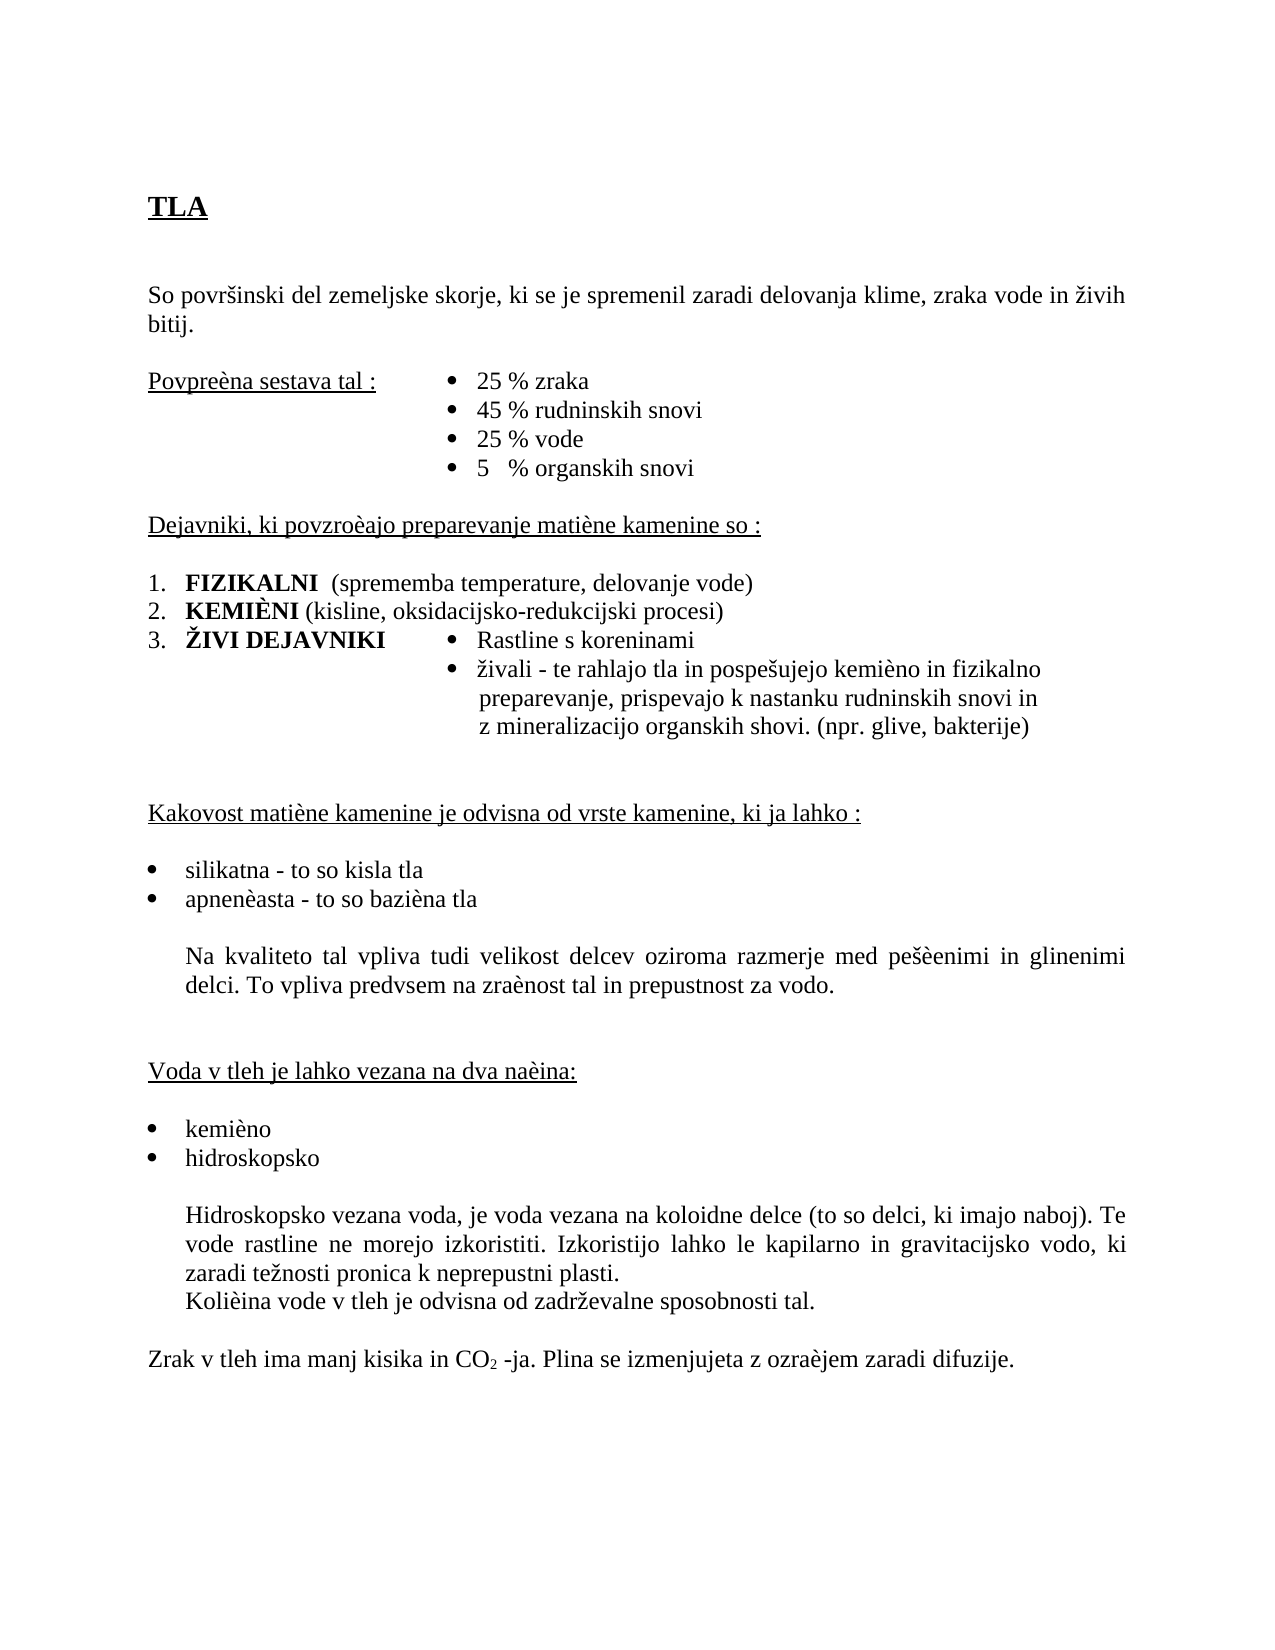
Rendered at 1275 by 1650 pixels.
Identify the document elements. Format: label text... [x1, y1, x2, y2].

text Kakovost matiène kamenine je odvisna od vrste kamenine, ki ja lahko : [148, 798, 1127, 826]
text z mineralizacijo organskih shovi. (npr. glive, bakterije) [148, 711, 1127, 740]
text TLA [148, 189, 1127, 223]
list kemièno [148, 1114, 1127, 1143]
text Kolièina vode v tleh je odvisna od zadrževalne sposobnosti tal. [185, 1286, 1127, 1315]
text So površinski del zemeljske skorje, ki se je spremenil zaradi delovanja klime, zraka vode in živih bitij. [148, 280, 1127, 338]
text  25 % vode [148, 424, 1127, 453]
text Povpreèna sestava tal :  25 % zraka [148, 366, 1127, 395]
text  45 % rudninskih snovi [148, 395, 1127, 424]
list KEMIÈNI (kisline, oksidacijsko-redukcijski procesi) [148, 596, 1127, 625]
list ŽIVI DEJAVNIKI  Rastline s koreninami [148, 625, 1127, 654]
text  5 % organskih snovi [148, 453, 1127, 481]
list hidroskopsko [148, 1143, 1127, 1171]
list FIZIKALNI (sprememba temperature, delovanje vode) [148, 568, 1127, 596]
text Zrak v tleh ima manj kisika in CO2 -ja. Plina se izmenjujeta z ozraèjem zaradi difuzije. [148, 1344, 1127, 1373]
text Voda v tleh je lahko vezana na dva naèina: [148, 1056, 1127, 1085]
list silikatna - to so kisla tla [148, 855, 1127, 884]
text Hidroskopsko vezana voda, je voda vezana na koloidne delce (to so delci, ki imajo naboj). Te vode rastline ne morejo izkoristiti. Izkoristijo lahko le kapilarno in gravitacijsko vodo, ki zaradi težnosti pronica k neprepustni plasti. [185, 1200, 1127, 1286]
text preparevanje, prispevajo k nastanku rudninskih snovi in [148, 683, 1127, 711]
text  živali - te rahlajo tla in pospešujejo kemièno in fizikalno [148, 654, 1127, 683]
text Na kvaliteto tal vpliva tudi velikost delcev oziroma razmerje med pešèenimi in glinenimi delci. To vpliva predvsem na zraènost tal in prepustnost za vodo. [185, 941, 1127, 999]
text Dejavniki, ki povzroèajo preparevanje matiène kamenine so : [148, 510, 1127, 539]
list apnenèasta - to so bazièna tla [148, 884, 1127, 913]
